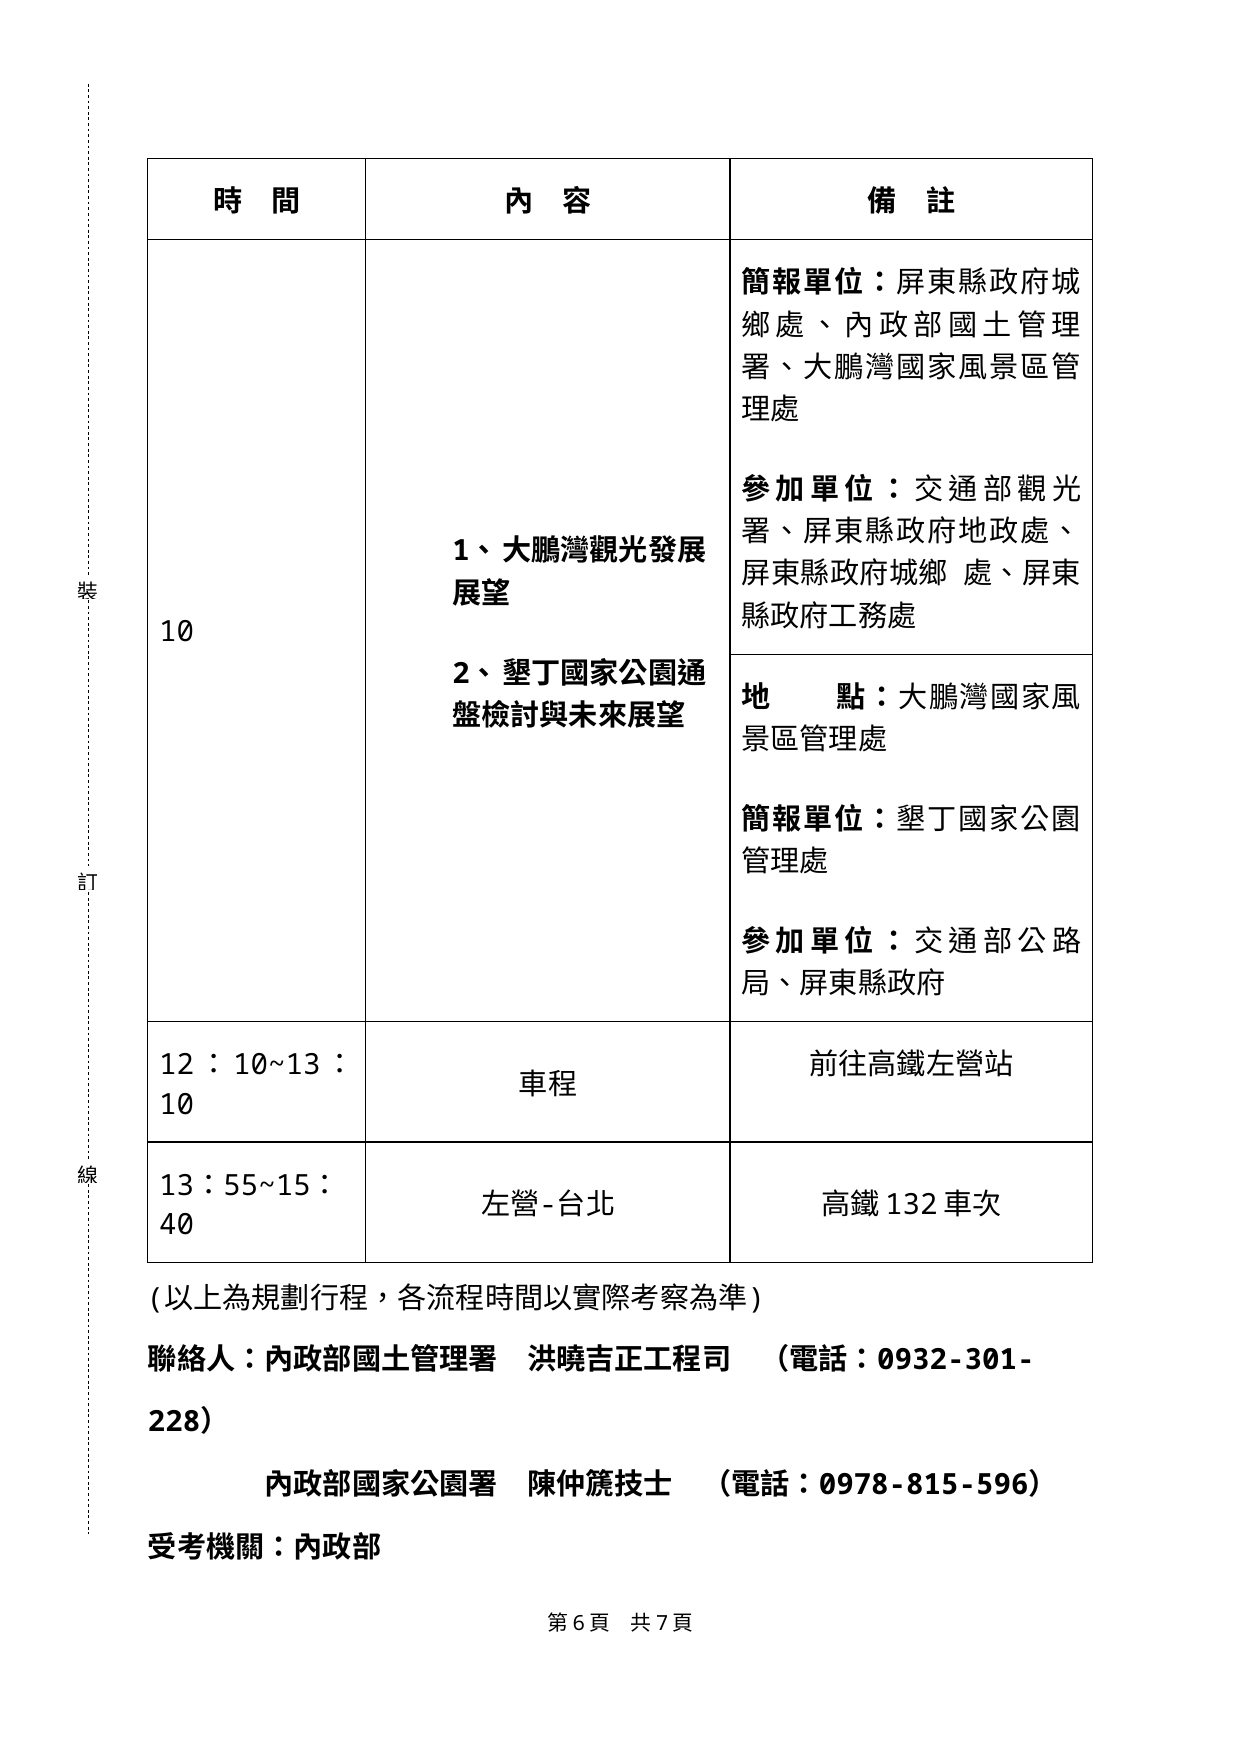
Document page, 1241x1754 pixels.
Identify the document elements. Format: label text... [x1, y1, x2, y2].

table_cell 地 點：大鵬灣國家風景區管理處 簡報單位：墾丁國家公園管理處 參加單位：交通部公路局、屏東縣政府 [731, 655, 1092, 1021]
table_cell 簡報單位：屏東縣政府城鄉處、內政部國土管理署、大鵬灣國家風景區管理處 參加單位：交通部觀光署、屏東縣政府地政處、屏東縣政府城鄉 處、屏東縣政府工務處 [731, 240, 1092, 653]
table_cell 13：55~15：40 [148, 1143, 365, 1262]
table_cell 12：10~13：10 [148, 1022, 365, 1141]
table_cell 前往高鐵左營站 [731, 1022, 1092, 1141]
table_cell 車程 [366, 1022, 729, 1141]
table_cell 左營-台北 [366, 1143, 729, 1262]
text 聯絡人：內政部國土管理署 洪曉吉正工程司 （電話：0932-301-228） [148, 1315, 1106, 1440]
table_header 內 容 [366, 159, 729, 239]
table_header 備 註 [731, 159, 1092, 239]
text (以上為規劃行程，各流程時間以實際考察為準) [146, 1282, 1092, 1315]
table_cell 綜合座談： 大鵬灣觀光發展展望 墾丁國家公園通盤檢討與未來展望 [366, 240, 729, 1021]
text 受考機關：內政部 [148, 1503, 1106, 1565]
text 內政部國家公園署 陳仲篪技士 （電話：0978-815-596） [148, 1440, 1106, 1503]
table_cell 高鐵132車次 [731, 1143, 1092, 1262]
table_cell 10 [148, 240, 365, 1021]
table_header 時 間 [148, 159, 365, 239]
